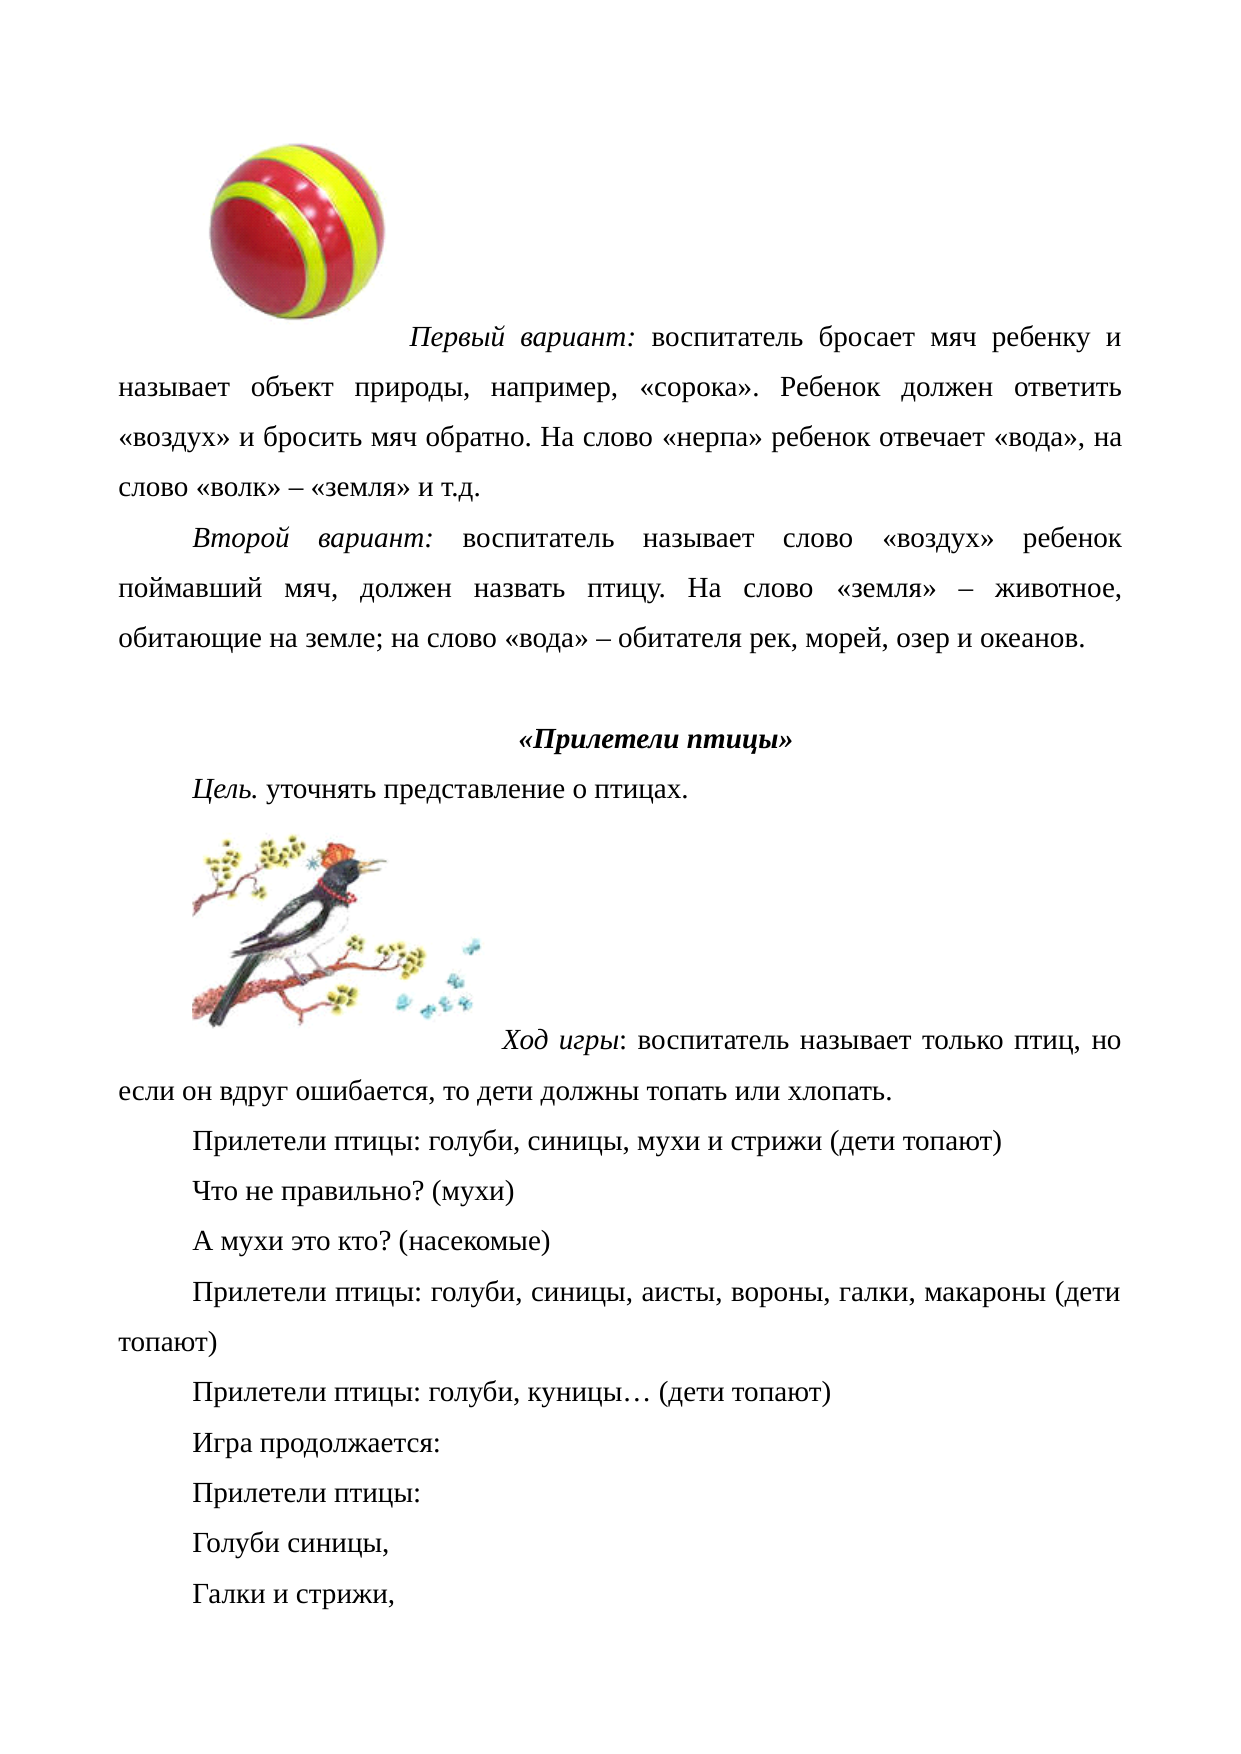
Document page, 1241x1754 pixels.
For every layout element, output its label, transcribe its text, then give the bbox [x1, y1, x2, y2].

text Прилетели птицы: голуби, синицы, мухи и стрижи (дети топают) [118, 1123, 1122, 1156]
text Игра продолжается: [118, 1425, 1122, 1458]
text Ход игры: воспитатель называет только птиц, но если он вдруг ошибается, то дети должны топать или хлопать. [118, 822, 1122, 1106]
text Что не правильно? (мухи) [118, 1173, 1122, 1207]
text Первый вариант: воспитатель бросает мяч ребенку и называет объект природы, например, «сорока». Ребенок должен ответить «воздух» и бросить мяч обратно. На слово «нерпа» ребенок отвечает «вода», на слово «волк» – «земля» и т.д. [118, 118, 1122, 503]
text Прилетели птицы: голуби, синицы, аисты, вороны, галки, макароны (дети топают) [118, 1274, 1122, 1358]
text Голуби синицы, [118, 1525, 1122, 1559]
text Цель. уточнять представление о птицах. [118, 771, 1122, 805]
text Прилетели птицы: голуби, куницы… (дети топают) [118, 1374, 1122, 1408]
text Второй вариант: воспитатель называет слово «воздух» ребенок поймавший мяч, должен назвать птицу. На слово «земля» – животное, обитающие на земле; на слово «вода» – обитателя рек, морей, озер и океанов. [118, 520, 1122, 654]
text «Прилетели птицы» [118, 721, 1122, 755]
text Прилетели птицы: [118, 1475, 1122, 1509]
text А мухи это кто? (насекомые) [118, 1223, 1122, 1257]
text Галки и стрижи, [118, 1576, 1122, 1609]
